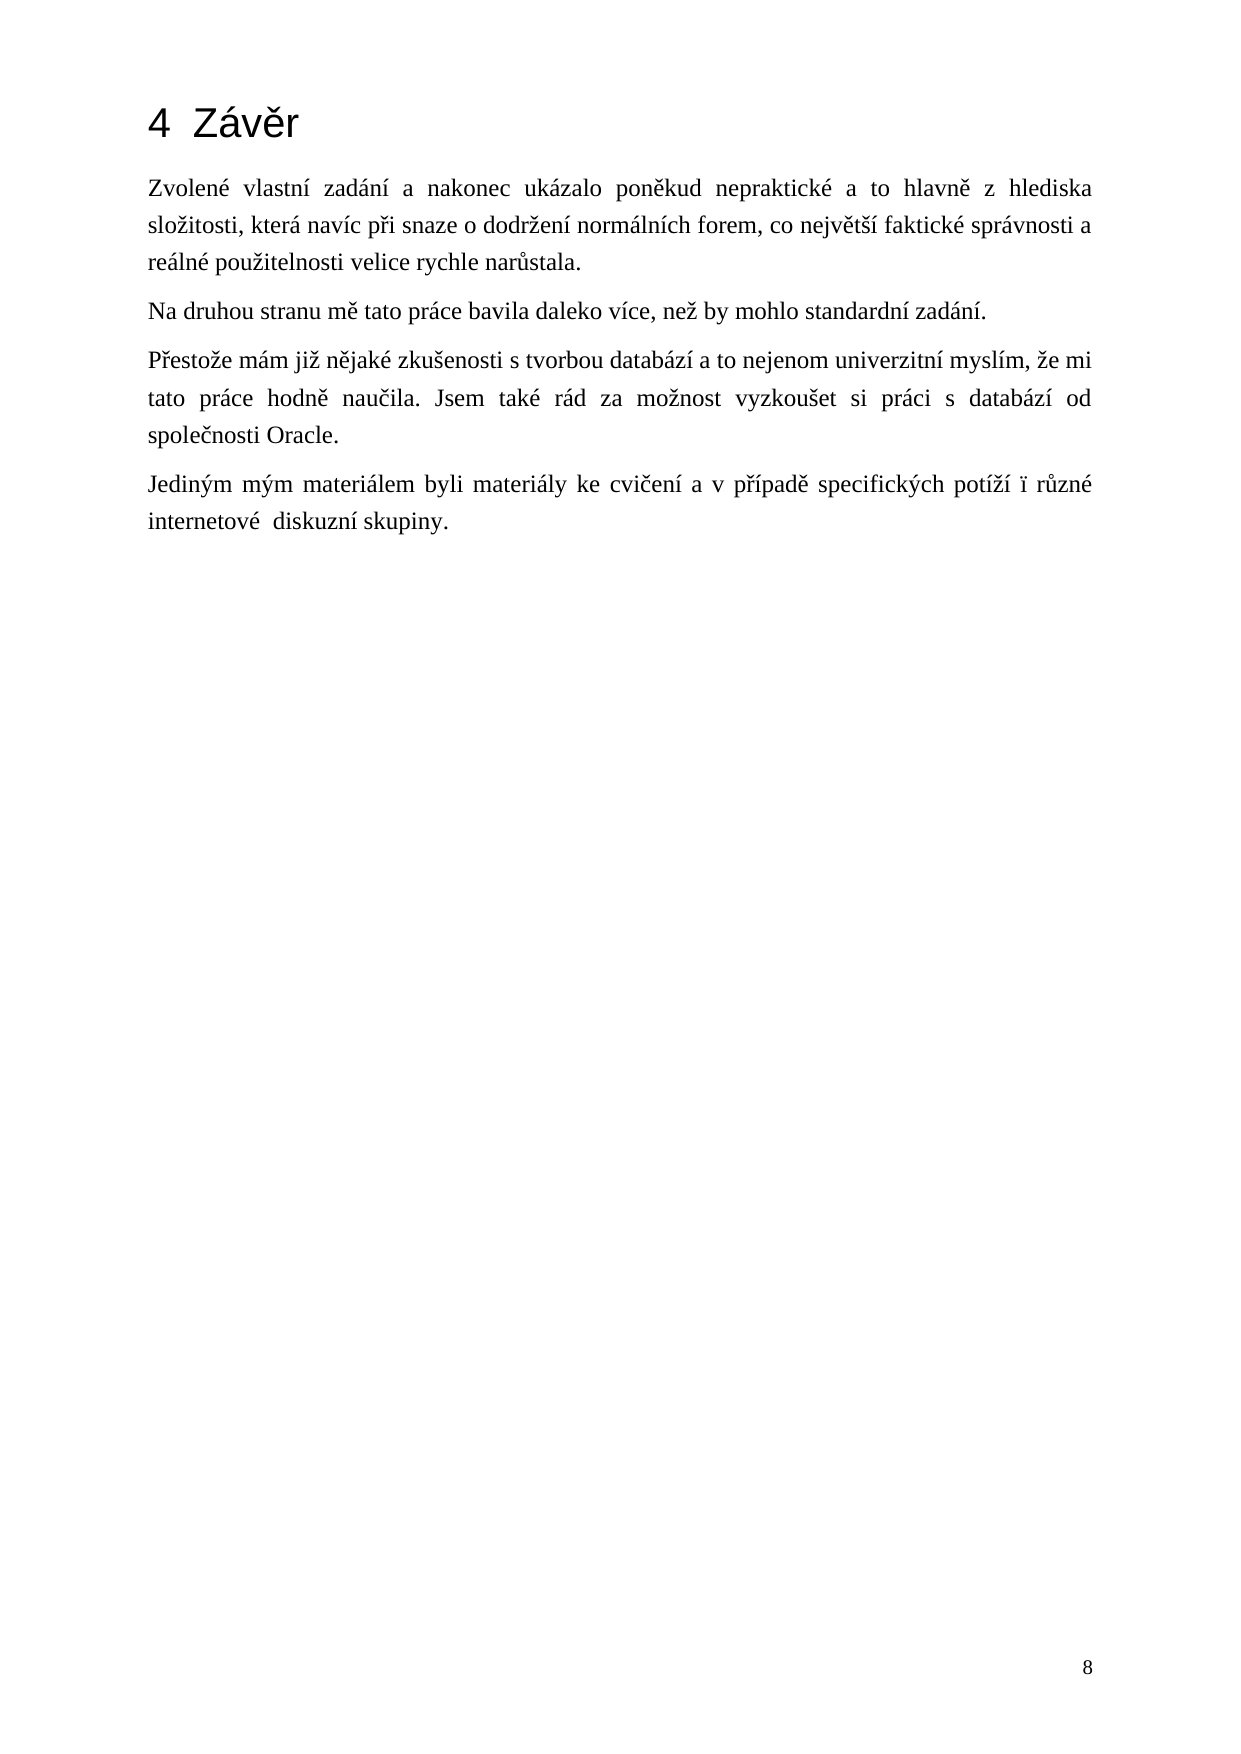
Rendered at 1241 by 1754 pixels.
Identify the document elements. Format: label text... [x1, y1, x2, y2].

subtitle Závěr [148, 99, 1093, 147]
text Přestože mám již nějaké zkušenosti s tvorbou databází a to nejenom univerzitní myslím, že mi tato práce hodně naučila. Jsem také rád za možnost vyzkoušet si práci s databází od společnosti Oracle. [148, 345, 1093, 449]
text Na druhou stranu mě tato práce bavila daleko více, než by mohlo standardní zadání. [148, 296, 1093, 325]
text Zvolené vlastní zadání a nakonec ukázalo poněkud nepraktické a to hlavně z hlediska složitosti, která navíc při snaze o dodržení normálních forem, co největší faktické správnosti a reálné použitelnosti velice rychle narůstala. [148, 173, 1093, 276]
text Jediným mým materiálem byli materiály ke cvičení a v případě specifických potíží ï různé internetové diskuzní skupiny. [148, 469, 1093, 535]
